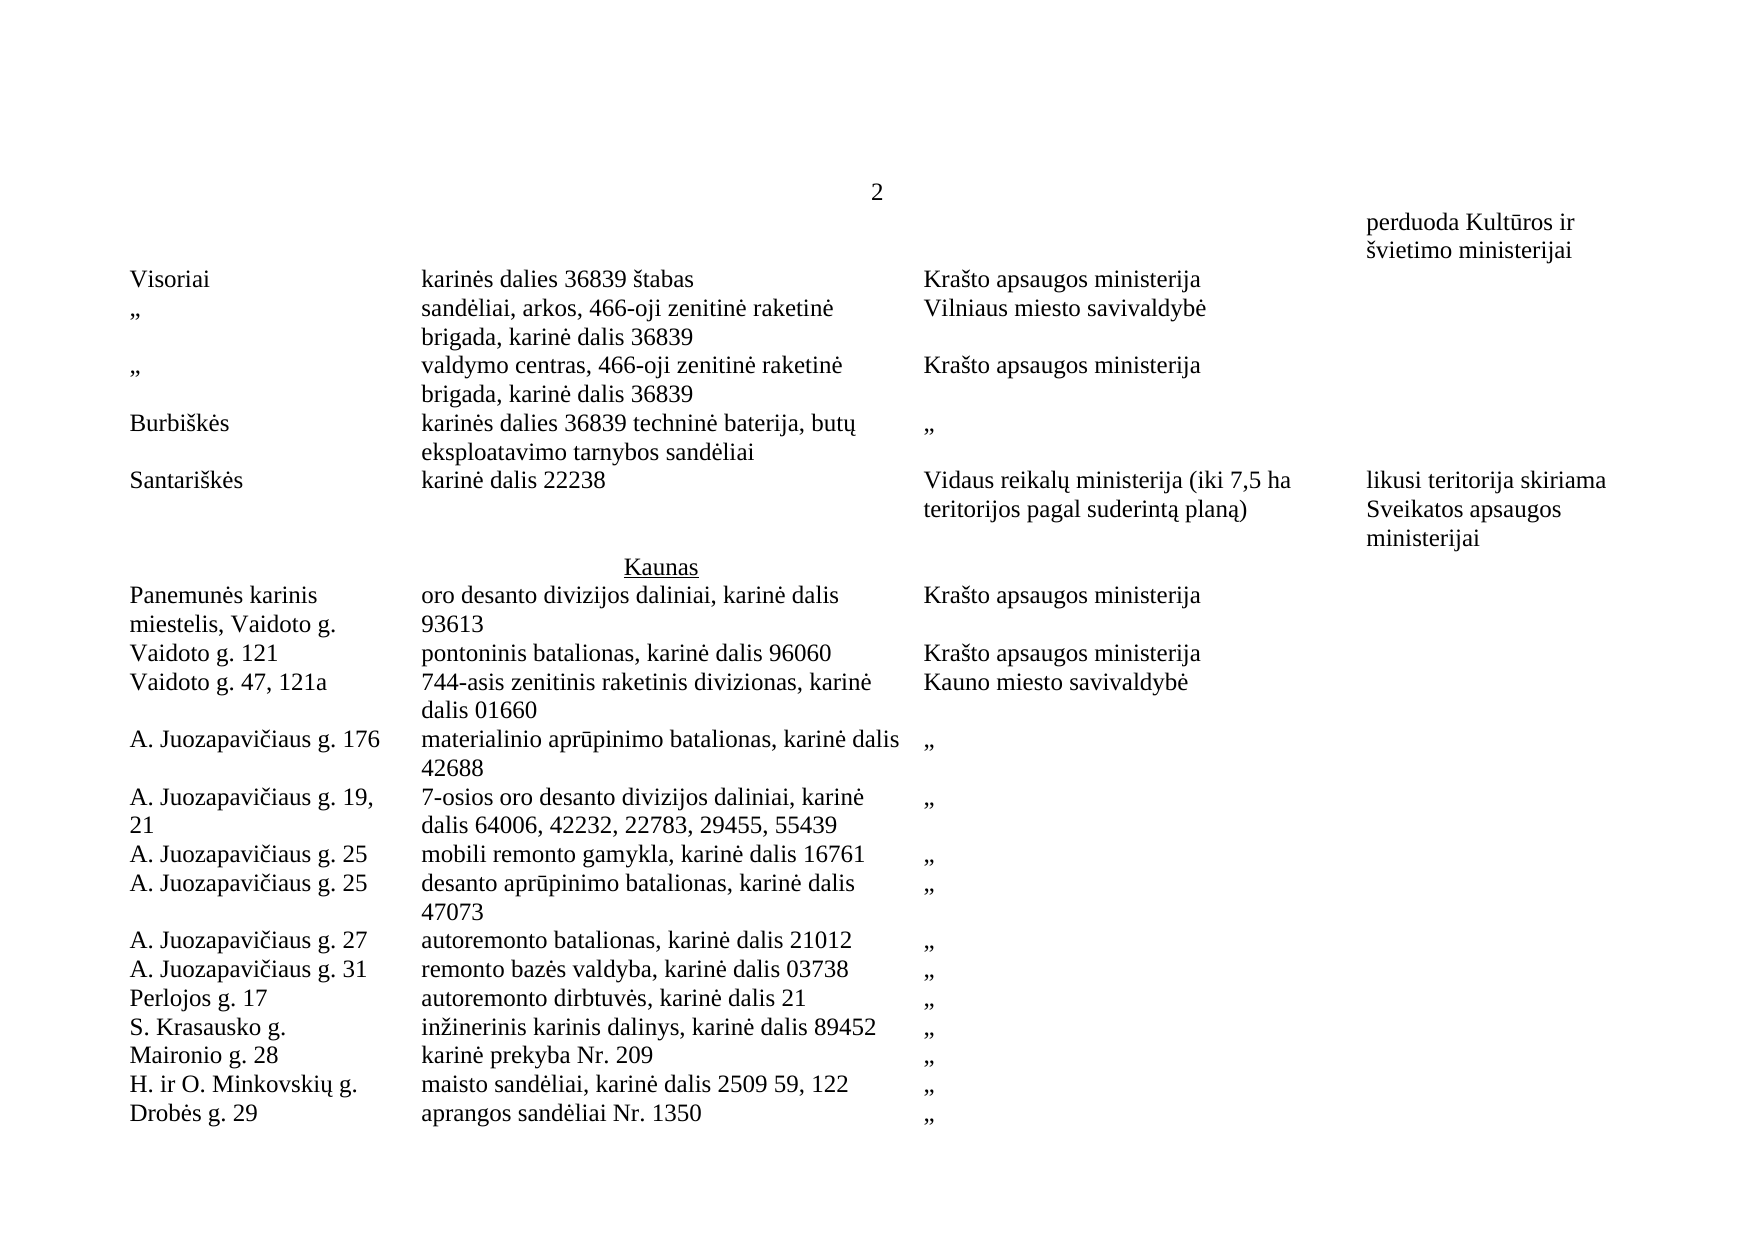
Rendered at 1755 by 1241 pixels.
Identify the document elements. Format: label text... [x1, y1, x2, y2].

table_cell „ [912, 925, 1355, 954]
table_cell 7-osios oro desanto divizijos daliniai, karinė dalis 64006, 42232, 22783, 29455, 55439 [410, 782, 912, 839]
table_cell Visoriai [118, 264, 410, 293]
table_cell [1355, 264, 1650, 293]
table_cell A. Juozapavičiaus g. 27 [118, 925, 410, 954]
table_cell „ [912, 868, 1355, 925]
table_cell inžinerinis karinis dalinys, karinė dalis 89452 [410, 1012, 912, 1040]
table_cell [912, 207, 1355, 264]
table_cell [118, 552, 410, 580]
table_cell „ [912, 954, 1355, 983]
table_cell Krašto apsaugos ministerija [912, 580, 1355, 638]
table_cell [1355, 724, 1650, 782]
table_cell Krašto apsaugos ministerija [912, 638, 1355, 667]
table_cell Krašto apsaugos ministerija [912, 264, 1355, 293]
table_cell [1355, 983, 1650, 1012]
table_cell [1355, 839, 1650, 868]
table_cell [1355, 782, 1650, 839]
table_cell oro desanto divizijos daliniai, karinė dalis 93613 [410, 580, 912, 638]
table_cell [1355, 667, 1650, 724]
table_cell maisto sandėliai, karinė dalis 2509 59, 122 [410, 1069, 912, 1098]
table_cell Krašto apsaugos ministerija [912, 350, 1355, 408]
table_cell A. Juozapavičiaus g. 176 [118, 724, 410, 782]
table_cell remonto bazės valdyba, karinė dalis 03738 [410, 954, 912, 983]
table_cell [1355, 293, 1650, 350]
table_cell perduoda Kultūros ir švietimo ministerijai [1355, 207, 1650, 264]
table_cell [1355, 552, 1650, 580]
table_cell „ [912, 782, 1355, 839]
table_cell „ [912, 724, 1355, 782]
table_cell [1355, 954, 1650, 983]
table_cell karinės dalies 36839 štabas [410, 264, 912, 293]
table_cell [410, 207, 912, 264]
table_cell valdymo centras, 466-oji zenitinė raketinė brigada, karinė dalis 36839 [410, 350, 912, 408]
table_cell [1355, 580, 1650, 638]
table_cell karinės dalies 36839 techninė baterija, butų eksploatavimo tarnybos sandėliai [410, 408, 912, 465]
table_cell [1355, 1069, 1650, 1098]
table_cell „ [912, 1069, 1355, 1098]
table_cell „ [118, 350, 410, 408]
table_cell Kaunas [410, 552, 912, 580]
table_cell [912, 552, 1355, 580]
table_cell sandėliai, arkos, 466-oji zenitinė raketinė brigada, karinė dalis 36839 [410, 293, 912, 350]
table_cell Santariškės [118, 465, 410, 552]
table_cell [1355, 408, 1650, 465]
table_cell [1355, 638, 1650, 667]
table_cell karinė dalis 22238 [410, 465, 912, 552]
table_cell Vaidoto g. 47, 121a [118, 667, 410, 724]
table_cell „ [912, 839, 1355, 868]
table_cell Burbiškės [118, 408, 410, 465]
table_cell [1355, 925, 1650, 954]
table_cell H. ir O. Minkovskių g. [118, 1069, 410, 1098]
table_cell A. Juozapavičiaus g. 25 [118, 839, 410, 868]
table_cell [1355, 868, 1650, 925]
table_cell aprangos sandėliai Nr. 1350 [410, 1098, 912, 1127]
table_cell „ [912, 983, 1355, 1012]
table_cell A. Juozapavičiaus g. 31 [118, 954, 410, 983]
table_cell pontoninis batalionas, karinė dalis 96060 [410, 638, 912, 667]
table_cell Maironio g. 28 [118, 1040, 410, 1069]
table_cell Drobės g. 29 [118, 1098, 410, 1127]
table_cell Perlojos g. 17 [118, 983, 410, 1012]
table_cell [1355, 1040, 1650, 1069]
table_cell Vidaus reikalų ministerija (iki 7,5 ha teritorijos pagal suderintą planą) [912, 465, 1355, 552]
table_cell A. Juozapavičiaus g. 19, 21 [118, 782, 410, 839]
table_cell [118, 207, 410, 264]
table_cell likusi teritorija skiriama Sveikatos apsaugos ministerijai [1355, 465, 1650, 552]
table_cell Vaidoto g. 121 [118, 638, 410, 667]
table_cell Panemunės karinis miestelis, Vaidoto g. [118, 580, 410, 638]
table_cell autoremonto dirbtuvės, karinė dalis 21 [410, 983, 912, 1012]
table_cell „ [912, 408, 1355, 465]
table_cell „ [912, 1040, 1355, 1069]
table_cell „ [118, 293, 410, 350]
table_cell [1355, 1098, 1650, 1127]
table_cell [1355, 1012, 1650, 1040]
table_cell mobili remonto gamykla, karinė dalis 16761 [410, 839, 912, 868]
table_cell Vilniaus miesto savivaldybė [912, 293, 1355, 350]
table_cell desanto aprūpinimo batalionas, karinė dalis 47073 [410, 868, 912, 925]
table_cell A. Juozapavičiaus g. 25 [118, 868, 410, 925]
table_cell Kauno miesto savivaldybė [912, 667, 1355, 724]
table_cell „ [912, 1098, 1355, 1127]
table_cell autoremonto batalionas, karinė dalis 21012 [410, 925, 912, 954]
table_cell S. Krasausko g. [118, 1012, 410, 1040]
table_cell [1355, 350, 1650, 408]
table_cell 744-asis zenitinis raketinis divizionas, karinė dalis 01660 [410, 667, 912, 724]
table_cell „ [912, 1012, 1355, 1040]
table_cell karinė prekyba Nr. 209 [410, 1040, 912, 1069]
table_cell materialinio aprūpinimo batalionas, karinė dalis 42688 [410, 724, 912, 782]
